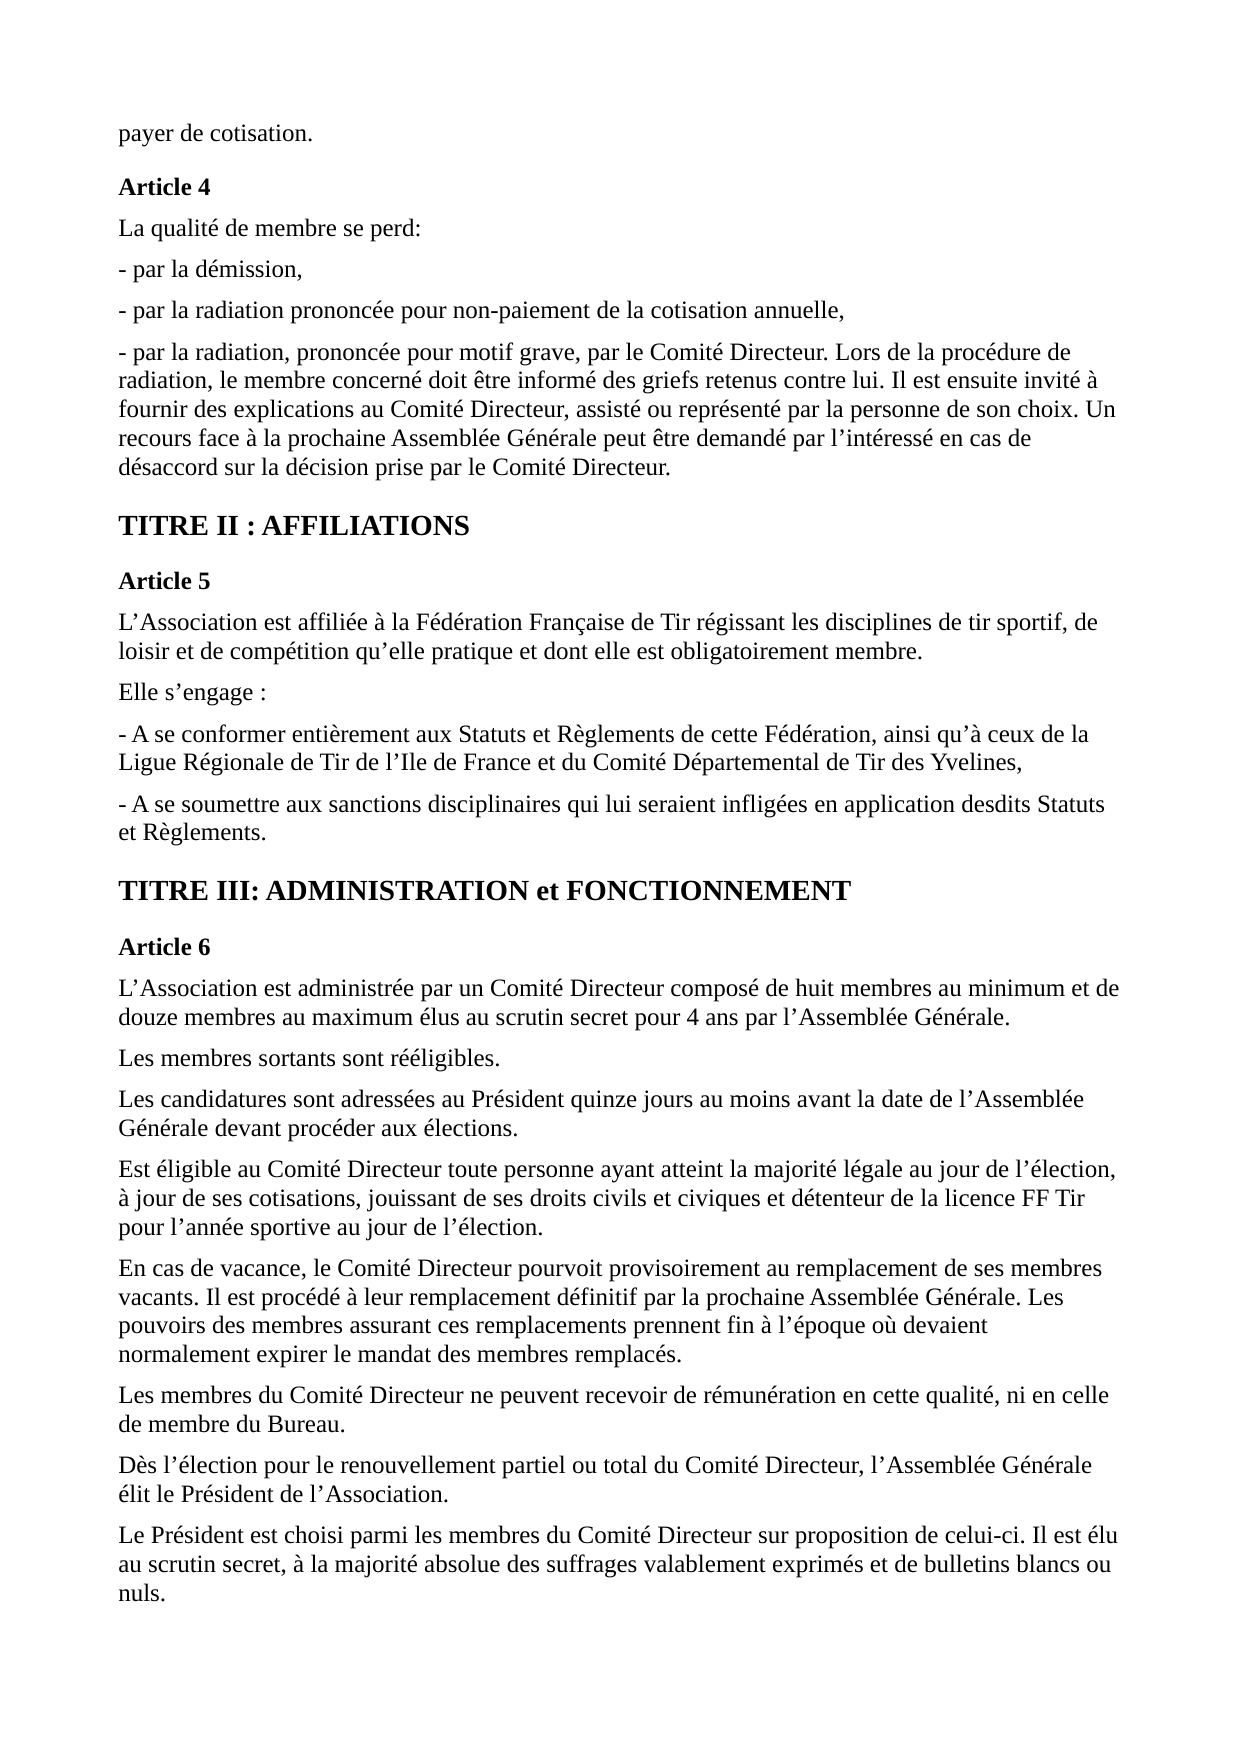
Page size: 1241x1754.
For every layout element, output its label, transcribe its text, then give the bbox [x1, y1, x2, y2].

text Les candidatures sont adressées au Président quinze jours au moins avant la date de l’Assemblée Générale devant procéder aux élections. [118, 1084, 1122, 1142]
subtitle TITRE II : AFFILIATIONS [118, 508, 1122, 541]
text En cas de vacance, le Comité Directeur pourvoit provisoirement au remplacement de ses membres vacants. Il est procédé à leur remplacement définitif par la prochaine Assemblée Générale. Les pouvoirs des membres assurant ces remplacements prennent fin à l’époque où devaient normalement expirer le mandat des membres remplacés. [118, 1253, 1122, 1368]
text - par la radiation prononcée pour non-paiement de la cotisation annuelle, [118, 296, 1122, 324]
text payer de cotisation. [118, 118, 1122, 147]
text L’Association est affiliée à la Fédération Française de Tir régissant les disciplines de tir sportif, de loisir et de compétition qu’elle pratique et dont elle est obligatoirement membre. [118, 607, 1122, 665]
text Dès l’élection pour le renouvellement partiel ou total du Comité Directeur, l’Assemblée Générale élit le Président de l’Association. [118, 1451, 1122, 1508]
text - A se conformer entièrement aux Statuts et Règlements de cette Fédération, ainsi qu’à ceux de la Ligue Régionale de Tir de l’Ile de France et du Comité Départemental de Tir des Yvelines, [118, 719, 1122, 776]
text - A se soumettre aux sanctions disciplinaires qui lui seraient infligées en application desdits Statuts et Règlements. [118, 789, 1122, 846]
text Elle s’engage : [118, 677, 1122, 706]
subtitle Article 4 [118, 172, 1122, 201]
subtitle Article 5 [118, 566, 1122, 595]
text La qualité de membre se perd: [118, 213, 1122, 242]
text L’Association est administrée par un Comité Directeur composé de huit membres au minimum et de douze membres au maximum élus au scrutin secret pour 4 ans par l’Assemblée Générale. [118, 973, 1122, 1031]
text Les membres du Comité Directeur ne peuvent recevoir de rémunération en cette qualité, ni en celle de membre du Bureau. [118, 1381, 1122, 1438]
text Est éligible au Comité Directeur toute personne ayant atteint la majorité légale au jour de l’élection, à jour de ses cotisations, jouissant de ses droits civils et civiques et détenteur de la licence FF Tir pour l’année sportive au jour de l’élection. [118, 1154, 1122, 1241]
subtitle Article 6 [118, 932, 1122, 961]
subtitle TITRE III: ADMINISTRATION et FONCTIONNEMENT [118, 873, 1122, 907]
text Le Président est choisi parmi les membres du Comité Directeur sur proposition de celui-ci. Il est élu au scrutin secret, à la majorité absolue des suffrages valablement exprimés et de bulletins blancs ou nuls. [118, 1521, 1122, 1607]
text - par la démission, [118, 254, 1122, 283]
text Les membres sortants sont rééligibles. [118, 1043, 1122, 1072]
text - par la radiation, prononcée pour motif grave, par le Comité Directeur. Lors de la procédure de radiation, le membre concerné doit être informé des griefs retenus contre lui. Il est ensuite invité à fournir des explications au Comité Directeur, assisté ou représenté par la personne de son choix. Un recours face à la prochaine Assemblée Générale peut être demandé par l’intéressé en cas de désaccord sur la décision prise par le Comité Directeur. [118, 337, 1122, 481]
